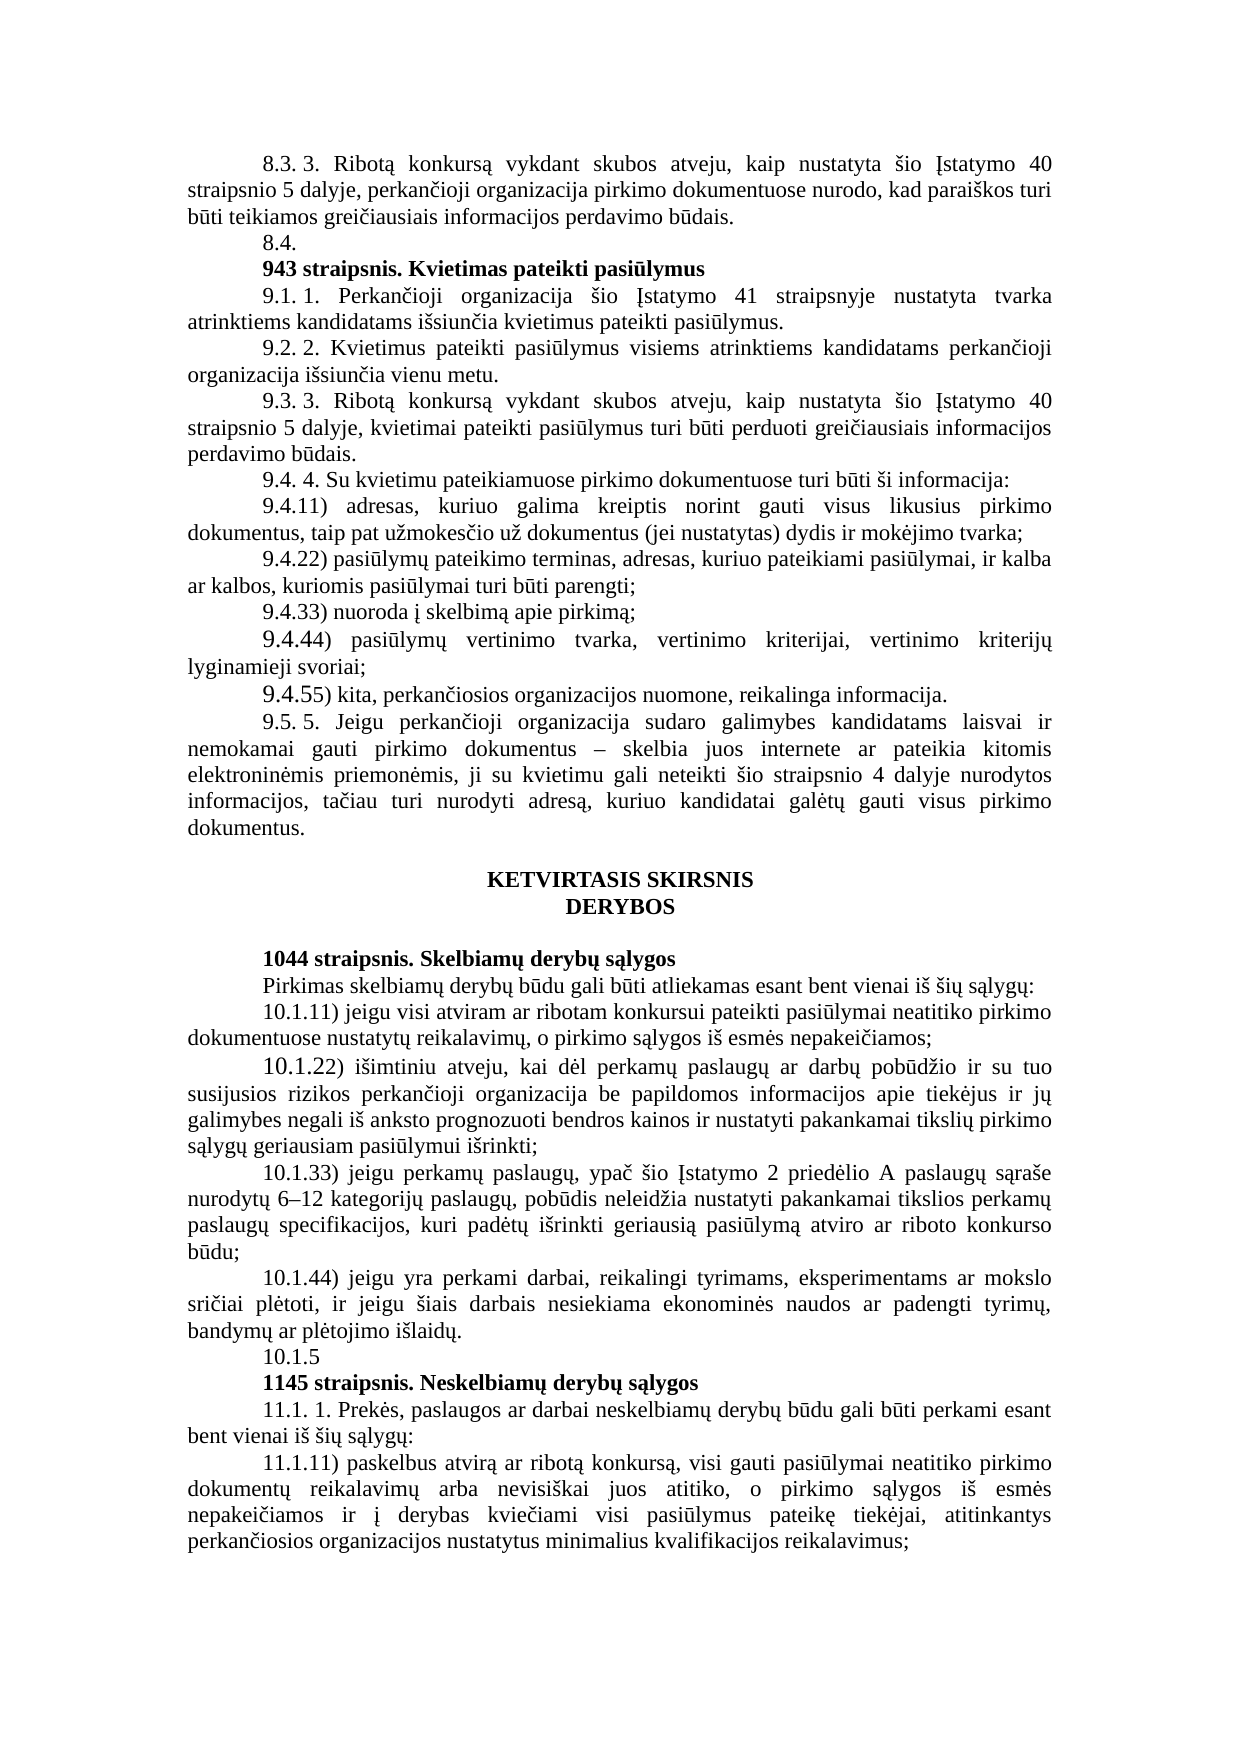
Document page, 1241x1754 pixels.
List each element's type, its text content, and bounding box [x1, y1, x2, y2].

subtitle 43 straipsnis. Kvietimas pateikti pasiūlymus [187, 255, 1053, 282]
text Pirkimas skelbiamų derybų būdu gali būti atliekamas esant bent vienai iš šių sąlygų: [187, 972, 1053, 998]
subtitle 1. Prekės, paslaugos ar darbai neskelbiamų derybų būdu gali būti perkami esant bent vienai iš šių sąlygų: [187, 1396, 1053, 1448]
subtitle 1) adresas, kuriuo galima kreiptis norint gauti visus likusius pirkimo dokumentus, taip pat užmokesčio už dokumentus (jei nustatytas) dydis ir mokėjimo tvarka; [187, 493, 1053, 545]
subtitle 3. Ribotą konkursą vykdant skubos atveju, kaip nustatyta šio Įstatymo 40 straipsnio 5 dalyje, perkančioji organizacija pirkimo dokumentuose nurodo, kad paraiškos turi būti teikiamos greičiausiais informacijos perdavimo būdais. [187, 150, 1053, 229]
subtitle 3) nuoroda į skelbimą apie pirkimą; [187, 598, 1053, 624]
subtitle 2) pasiūlymų pateikimo terminas, adresas, kuriuo pateikiami pasiūlymai, ir kalba ar kalbos, kuriomis pasiūlymai turi būti parengti; [187, 545, 1053, 598]
subtitle 5. Jeigu perkančioji organizacija sudaro galimybes kandidatams laisvai ir nemokamai gauti pirkimo dokumentus – skelbia juos internete ar pateikia kitomis elektroninėmis priemonėmis, ji su kvietimu gali neteikti šio straipsnio 4 dalyje nurodytos informacijos, tačiau turi nurodyti adresą, kuriuo kandidatai galėtų gauti visus pirkimo dokumentus. [187, 708, 1053, 840]
subtitle Ketvirtasis SKIRSNIS derybos [187, 866, 1053, 919]
subtitle 1) jeigu visi atviram ar ribotam konkursui pateikti pasiūlymai neatitiko pirkimo dokumentuose nustatytų reikalavimų, o pirkimo sąlygos iš esmės nepakeičiamos; [187, 998, 1053, 1051]
subtitle 3. Ribotą konkursą vykdant skubos atveju, kaip nustatyta šio Įstatymo 40 straipsnio 5 dalyje, kvietimai pateikti pasiūlymus turi būti perduoti greičiausiais informacijos perdavimo būdais. [187, 387, 1053, 466]
subtitle 4) pasiūlymų vertinimo tvarka, vertinimo kriterijai, vertinimo kriterijų lyginamieji svoriai; [187, 624, 1053, 679]
subtitle 45 straipsnis. Neskelbiamų derybų sąlygos [187, 1369, 1053, 1396]
subtitle 2. Kvietimus pateikti pasiūlymus visiems atrinktiems kandidatams perkančioji organizacija išsiunčia vienu metu. [187, 334, 1053, 387]
subtitle 44 straipsnis. Skelbiamų derybų sąlygos [187, 945, 1053, 972]
subtitle 4. Su kvietimu pateikiamuose pirkimo dokumentuose turi būti ši informacija: [187, 466, 1053, 493]
subtitle 1. Perkančioji organizacija šio Įstatymo 41 straipsnyje nustatyta tvarka atrinktiems kandidatams išsiunčia kvietimus pateikti pasiūlymus. [187, 282, 1053, 334]
subtitle 1) paskelbus atvirą ar ribotą konkursą, visi gauti pasiūlymai neatitiko pirkimo dokumentų reikalavimų arba nevisiškai juos atitiko, o pirkimo sąlygos iš esmės nepakeičiamos ir į derybas kviečiami visi pasiūlymus pateikę tiekėjai, atitinkantys perkančiosios organizacijos nustatytus minimalius kvalifikacijos reikalavimus; [187, 1448, 1053, 1554]
subtitle 5) kita, perkančiosios organizacijos nuomone, reikalinga informacija. [187, 679, 1053, 708]
subtitle 3) jeigu perkamų paslaugų, ypač šio Įstatymo 2 priedėlio A paslaugų sąraše nurodytų 6–12 kategorijų paslaugų, pobūdis neleidžia nustatyti pakankamai tikslios perkamų paslaugų specifikacijos, kuri padėtų išrinkti geriausią pasiūlymą atviro ar riboto konkurso būdu; [187, 1159, 1053, 1264]
subtitle 4) jeigu yra perkami darbai, reikalingi tyrimams, eksperimentams ar mokslo sričiai plėtoti, ir jeigu šiais darbais nesiekiama ekonominės naudos ar padengti tyrimų, bandymų ar plėtojimo išlaidų. [187, 1264, 1053, 1343]
subtitle 2) išimtiniu atveju, kai dėl perkamų paslaugų ar darbų pobūdžio ir su tuo susijusios rizikos perkančioji organizacija be papildomos informacijos apie tiekėjus ir jų galimybes negali iš anksto prognozuoti bendros kainos ir nustatyti pakankamai tikslių pirkimo sąlygų geriausiam pasiūlymui išrinkti; [187, 1051, 1053, 1159]
